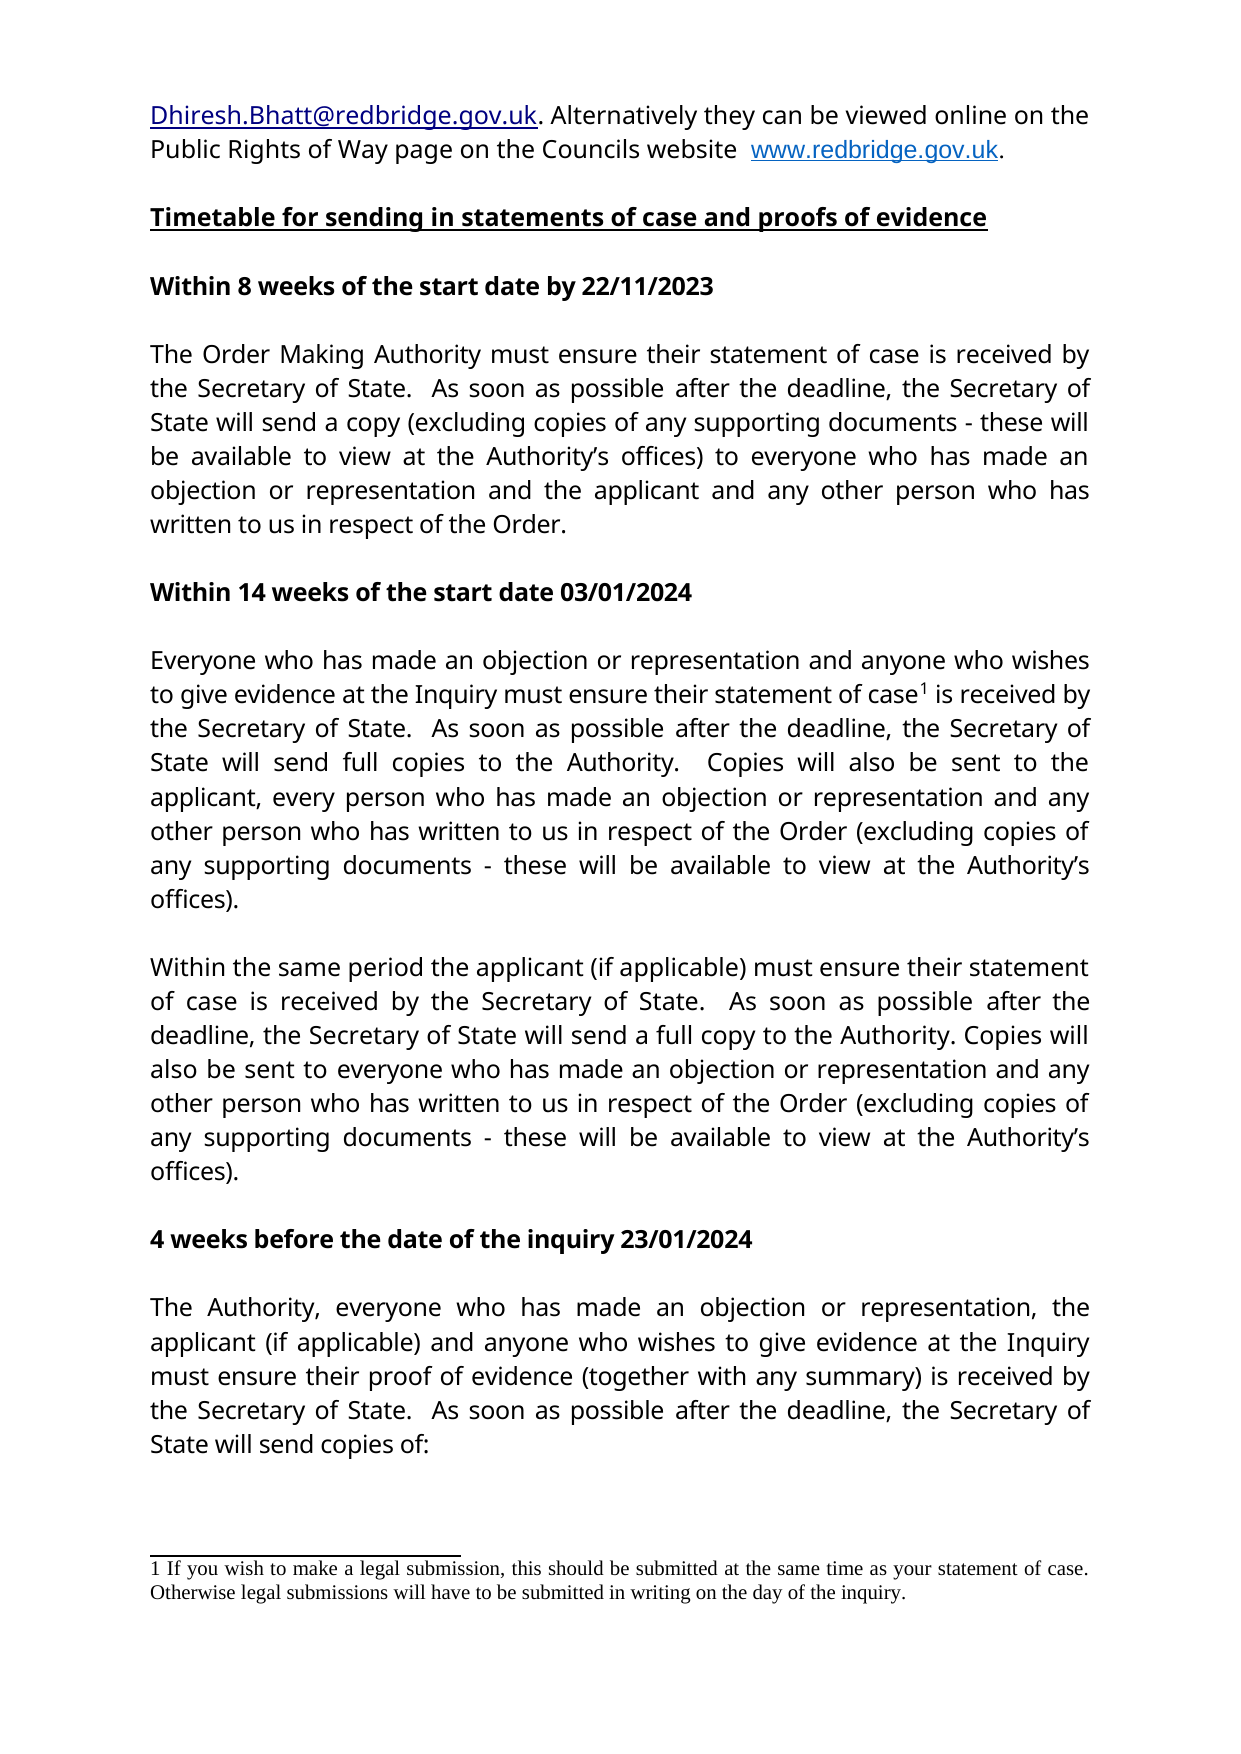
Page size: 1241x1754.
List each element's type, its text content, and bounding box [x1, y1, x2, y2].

text Within the same period the applicant (if applicable) must ensure their statement of case is received by the Secretary of State. As soon as possible after the deadline, the Secretary of State will send a full copy to the Authority. Copies will also be sent to everyone who has made an objection or representation and any other person who has written to us in respect of the Order (excluding copies of any supporting documents - these will be available to view at the Authority’s offices). [150, 949, 1090, 1188]
text The Order Making Authority must ensure their statement of case is received by the Secretary of State. As soon as possible after the deadline, the Secretary of State will send a copy (excluding copies of any supporting documents - these will be available to view at the Authority’s offices) to everyone who has made an objection or representation and the applicant and any other person who has written to us in respect of the Order. [150, 336, 1090, 541]
text Within 8 weeks of the start date by 22/11/2023 [150, 268, 1090, 302]
text If you wish to make a legal submission, this should be submitted at the same time as your statement of case. Otherwise legal submissions will have to be submitted in writing on the day of the inquiry. [150, 1556, 1090, 1604]
text Dhiresh.Bhatt@redbridge.gov.uk. Alternatively they can be viewed online on the Public Rights of Way page on the Councils website www.redbridge.gov.uk. [150, 98, 1090, 166]
text Timetable for sending in statements of case and proofs of evidence [150, 200, 1090, 234]
text Within 14 weeks of the start date 03/01/2024 [150, 575, 1090, 609]
text 4 weeks before the date of the inquiry 23/01/2024 [150, 1222, 1090, 1256]
text Everyone who has made an objection or representation and anyone who wishes to give evidence at the Inquiry must ensure their statement of case is received by the Secretary of State. As soon as possible after the deadline, the Secretary of State will send full copies to the Authority. Copies will also be sent to the applicant, every person who has made an objection or representation and any other person who has written to us in respect of the Order (excluding copies of any supporting documents - these will be available to view at the Authority’s offices). [150, 643, 1090, 915]
text The Authority, everyone who has made an objection or representation, the applicant (if applicable) and anyone who wishes to give evidence at the Inquiry must ensure their proof of evidence (together with any summary) is received by the Secretary of State. As soon as possible after the deadline, the Secretary of State will send copies of: [150, 1290, 1090, 1460]
